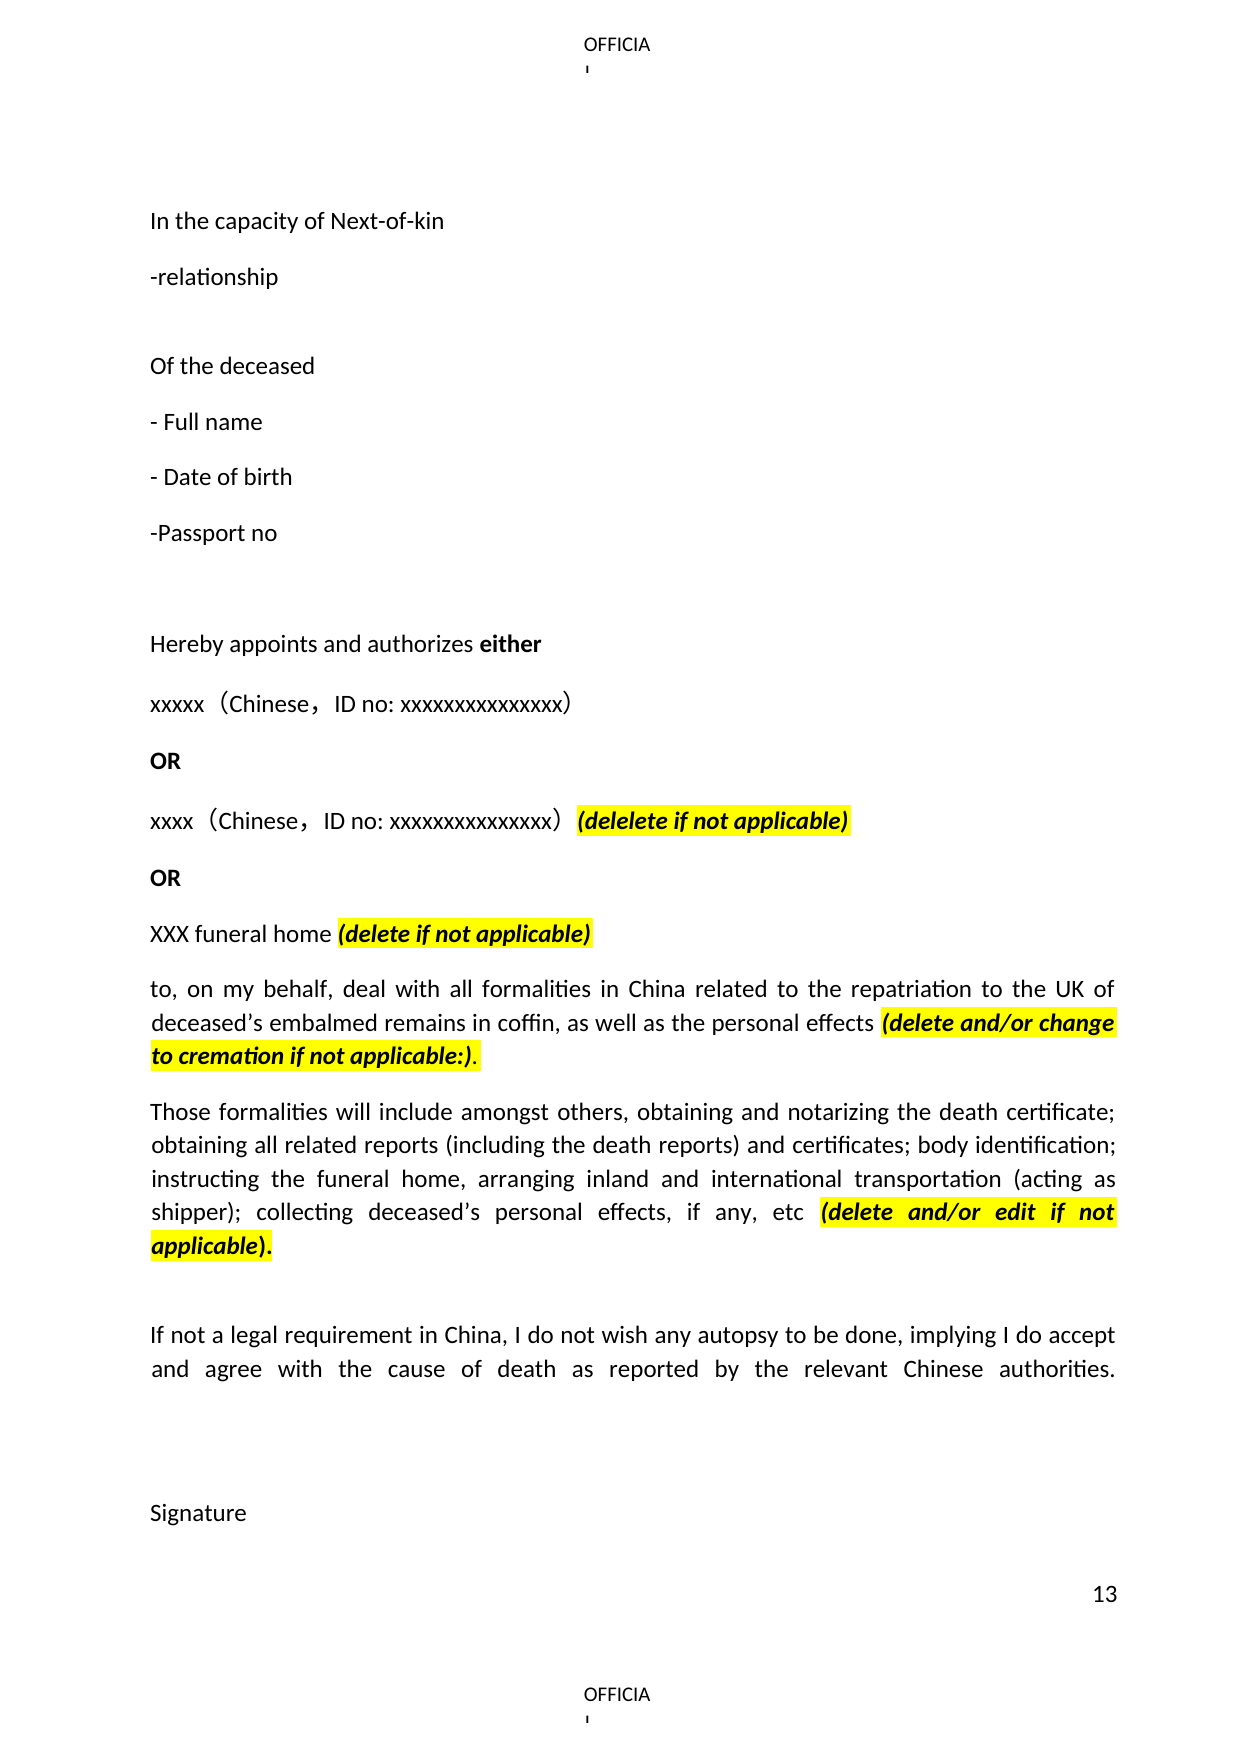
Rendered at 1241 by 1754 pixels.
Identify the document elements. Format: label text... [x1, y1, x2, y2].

text OR [150, 862, 1117, 893]
text - Full name [150, 406, 1117, 436]
text OR [150, 745, 1117, 776]
text In the capacity of Next-of-kin [150, 206, 1117, 236]
text - Date of birth [150, 461, 1117, 492]
text xxxx（Chinese，ID no: xxxxxxxxxxxxxxx）(delelete if not applicable) [150, 801, 1117, 837]
text If not a legal requirement in China, I do not wish any autopsy to be done, implying I do accept and agree with the cause of death as reported by the relevant Chinese authorities. [150, 1319, 1117, 1417]
text -Passport no [150, 517, 1117, 547]
text xxxxx（Chinese，ID no: xxxxxxxxxxxxxxx） [150, 683, 1117, 719]
text Signature [150, 1497, 1117, 1528]
text -relationship [150, 261, 1117, 325]
text Of the deceased [150, 350, 1117, 381]
text to, on my behalf, deal with all formalities in China related to the repatriation to the UK of deceased’s embalmed remains in coffin, as well as the personal effects (delete and/or change to cremation if not applicable:). [150, 973, 1117, 1071]
text XXX funeral home (delete if not applicable) [150, 918, 1117, 948]
text Those formalities will include amongst others, obtaining and notarizing the death certificate; obtaining all related reports (including the death reports) and certificates; body identification; instructing the funeral home, arranging inland and international transportation (acting as shipper); collecting deceased’s personal effects, if any, etc (delete and/or edit if not applicable). [150, 1096, 1117, 1294]
text Hereby appoints and authorizes either [150, 628, 1117, 658]
